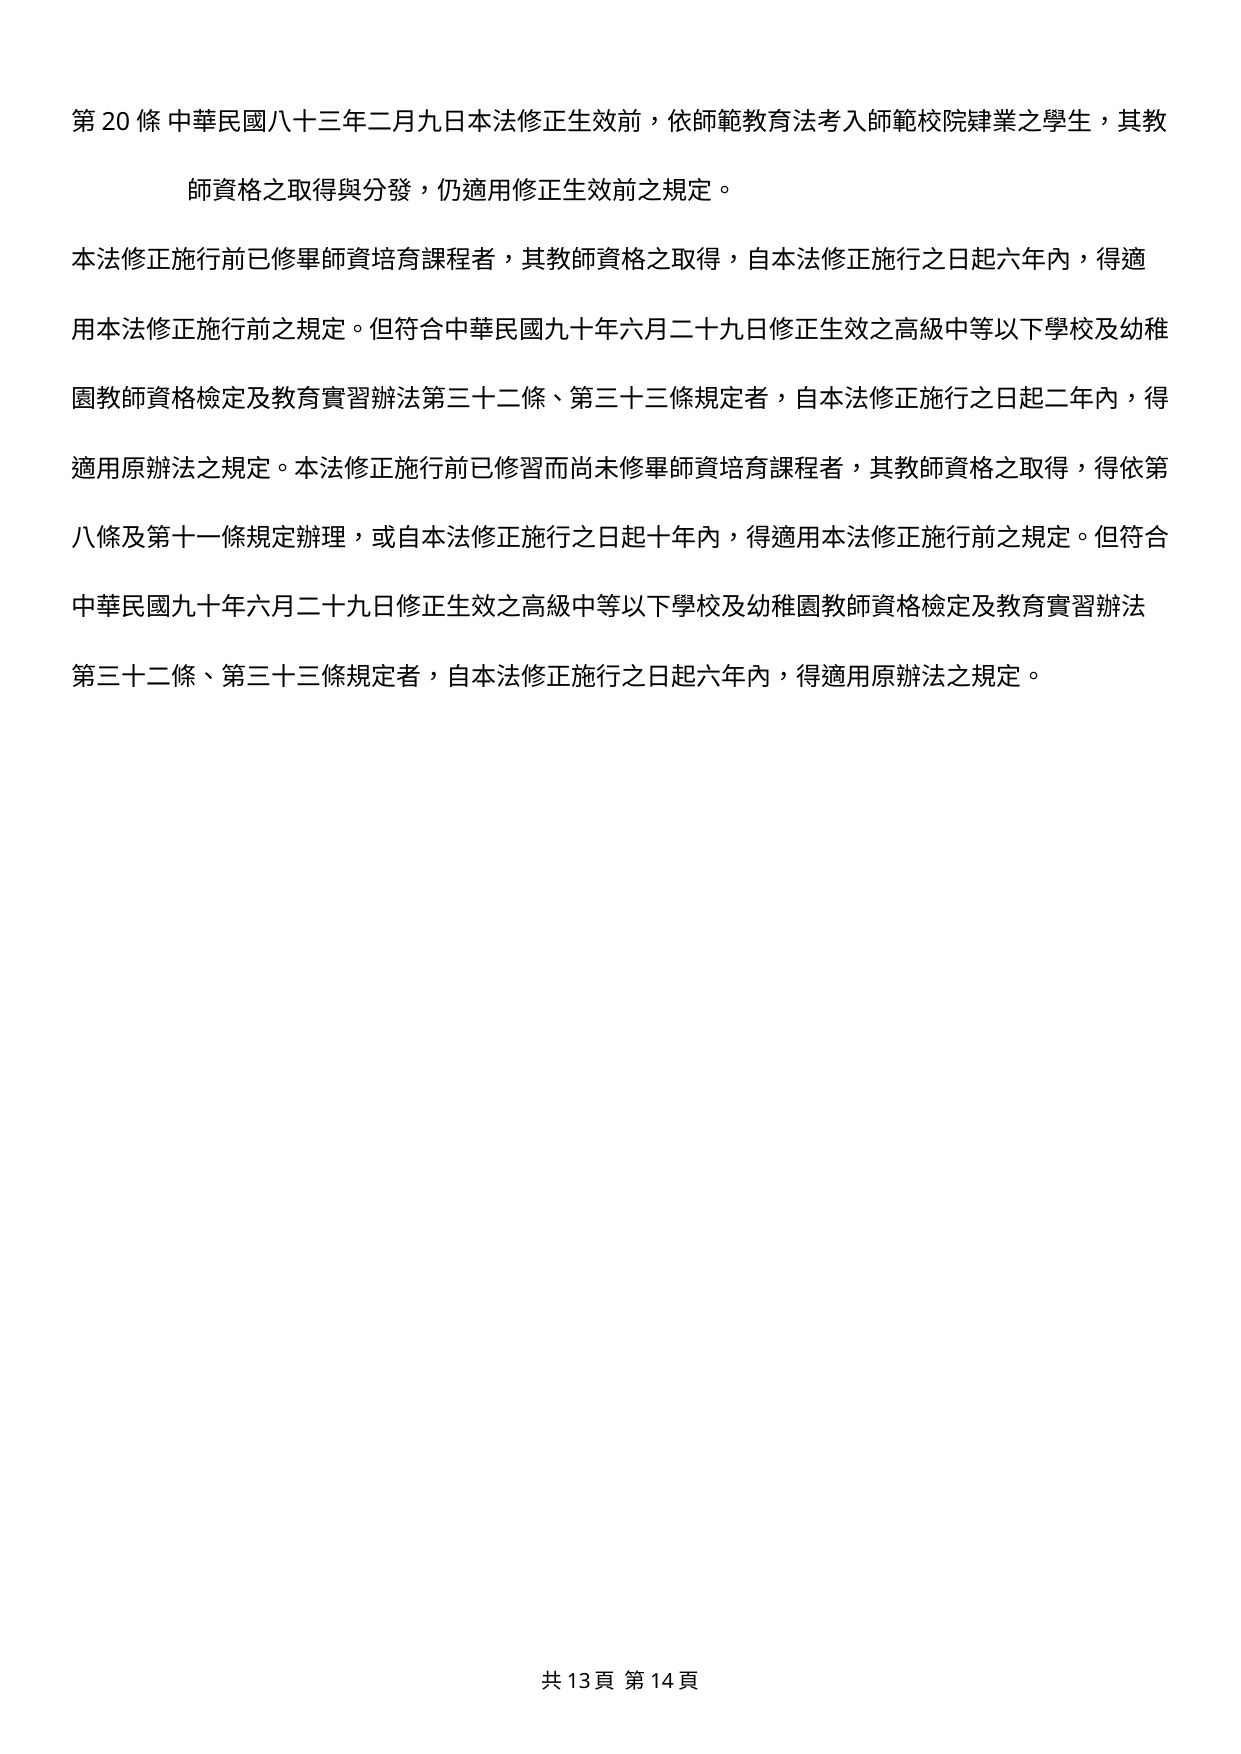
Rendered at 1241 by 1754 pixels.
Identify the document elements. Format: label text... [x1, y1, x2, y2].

text 第 20 條 中華民國八十三年二月九日本法修正生效前，依師範教育法考入師範校院肄業之學生，其教師資格之取得與分發，仍適用修正生效前之規定。 [71, 85, 1169, 223]
text 本法修正施行前已修畢師資培育課程者，其教師資格之取得，自本法修正施行之日起六年內，得適用本法修正施行前之規定。但符合中華民國九十年六月二十九日修正生效之高級中等以下學校及幼稚園教師資格檢定及教育實習辦法第三十二條、第三十三條規定者，自本法修正施行之日起二年內，得適用原辦法之規定。本法修正施行前已修習而尚未修畢師資培育課程者，其教師資格之取得，得依第八條及第十一條規定辦理，或自本法修正施行之日起十年內，得適用本法修正施行前之規定。但符合中華民國九十年六月二十九日修正生效之高級中等以下學校及幼稚園教師資格檢定及教育實習辦法第三十二條、第三十三條規定者，自本法修正施行之日起六年內，得適用原辦法之規定。 [71, 223, 1169, 709]
